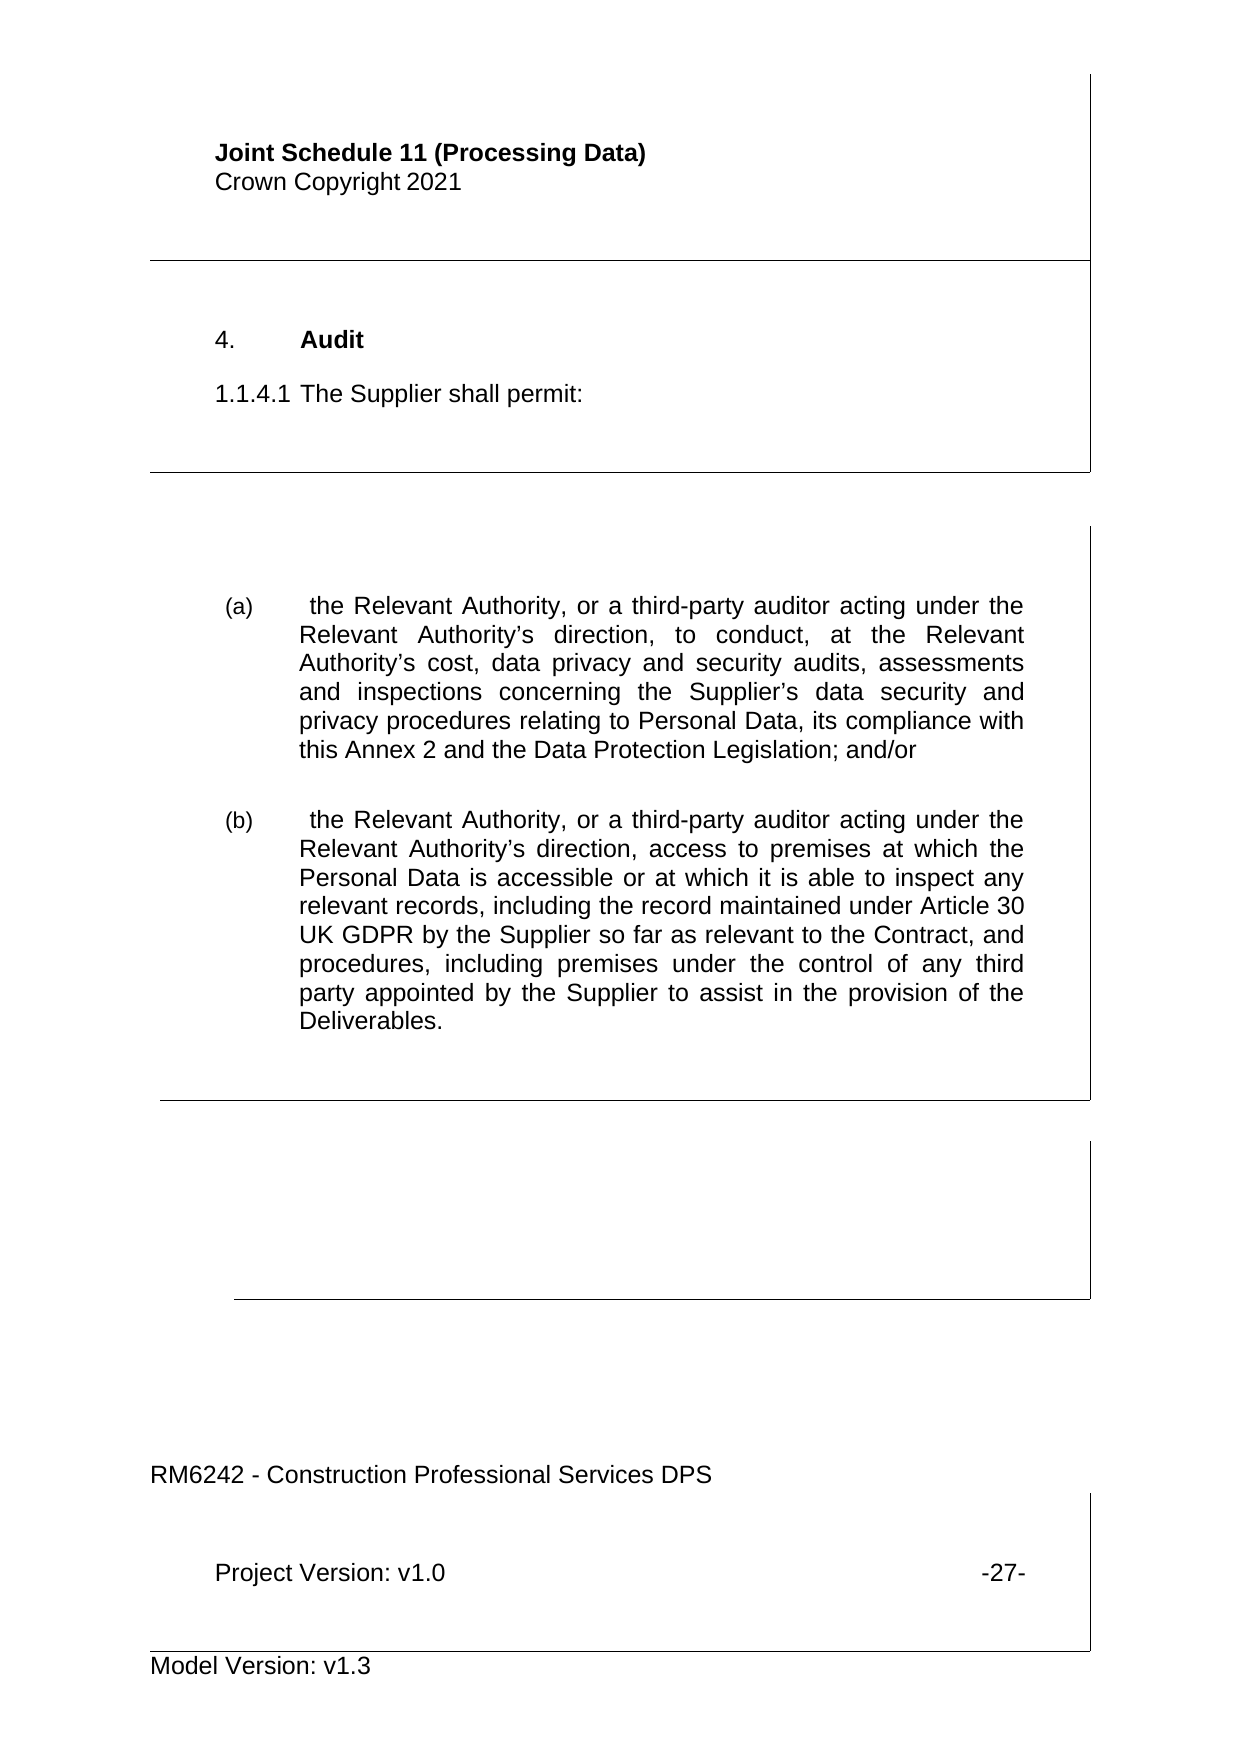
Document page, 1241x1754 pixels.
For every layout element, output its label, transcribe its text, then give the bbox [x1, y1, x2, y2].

list The Supplier shall permit: [150, 314, 1090, 472]
list the Relevant Authority, or a third-party auditor acting under the Relevant Authority’s direction, to conduct, at the Relevant Authority’s cost, data privacy and security audits, assessments and inspections concerning the Supplier’s data security and privacy procedures relating to Personal Data, its compliance with this Annex 2 and the Data Protection Legislation; and/or [160, 526, 1090, 741]
list the Relevant Authority, or a third-party auditor acting under the Relevant Authority’s direction, access to premises at which the Personal Data is accessible or at which it is able to inspect any relevant records, including the record maintained under Article 30 UK GDPR by the Supplier so far as relevant to the Contract, and procedures, including premises under the control of any third party appointed by the Supplier to assist in the provision of the Deliverables. [160, 741, 1090, 1100]
list Audit [150, 261, 1090, 314]
